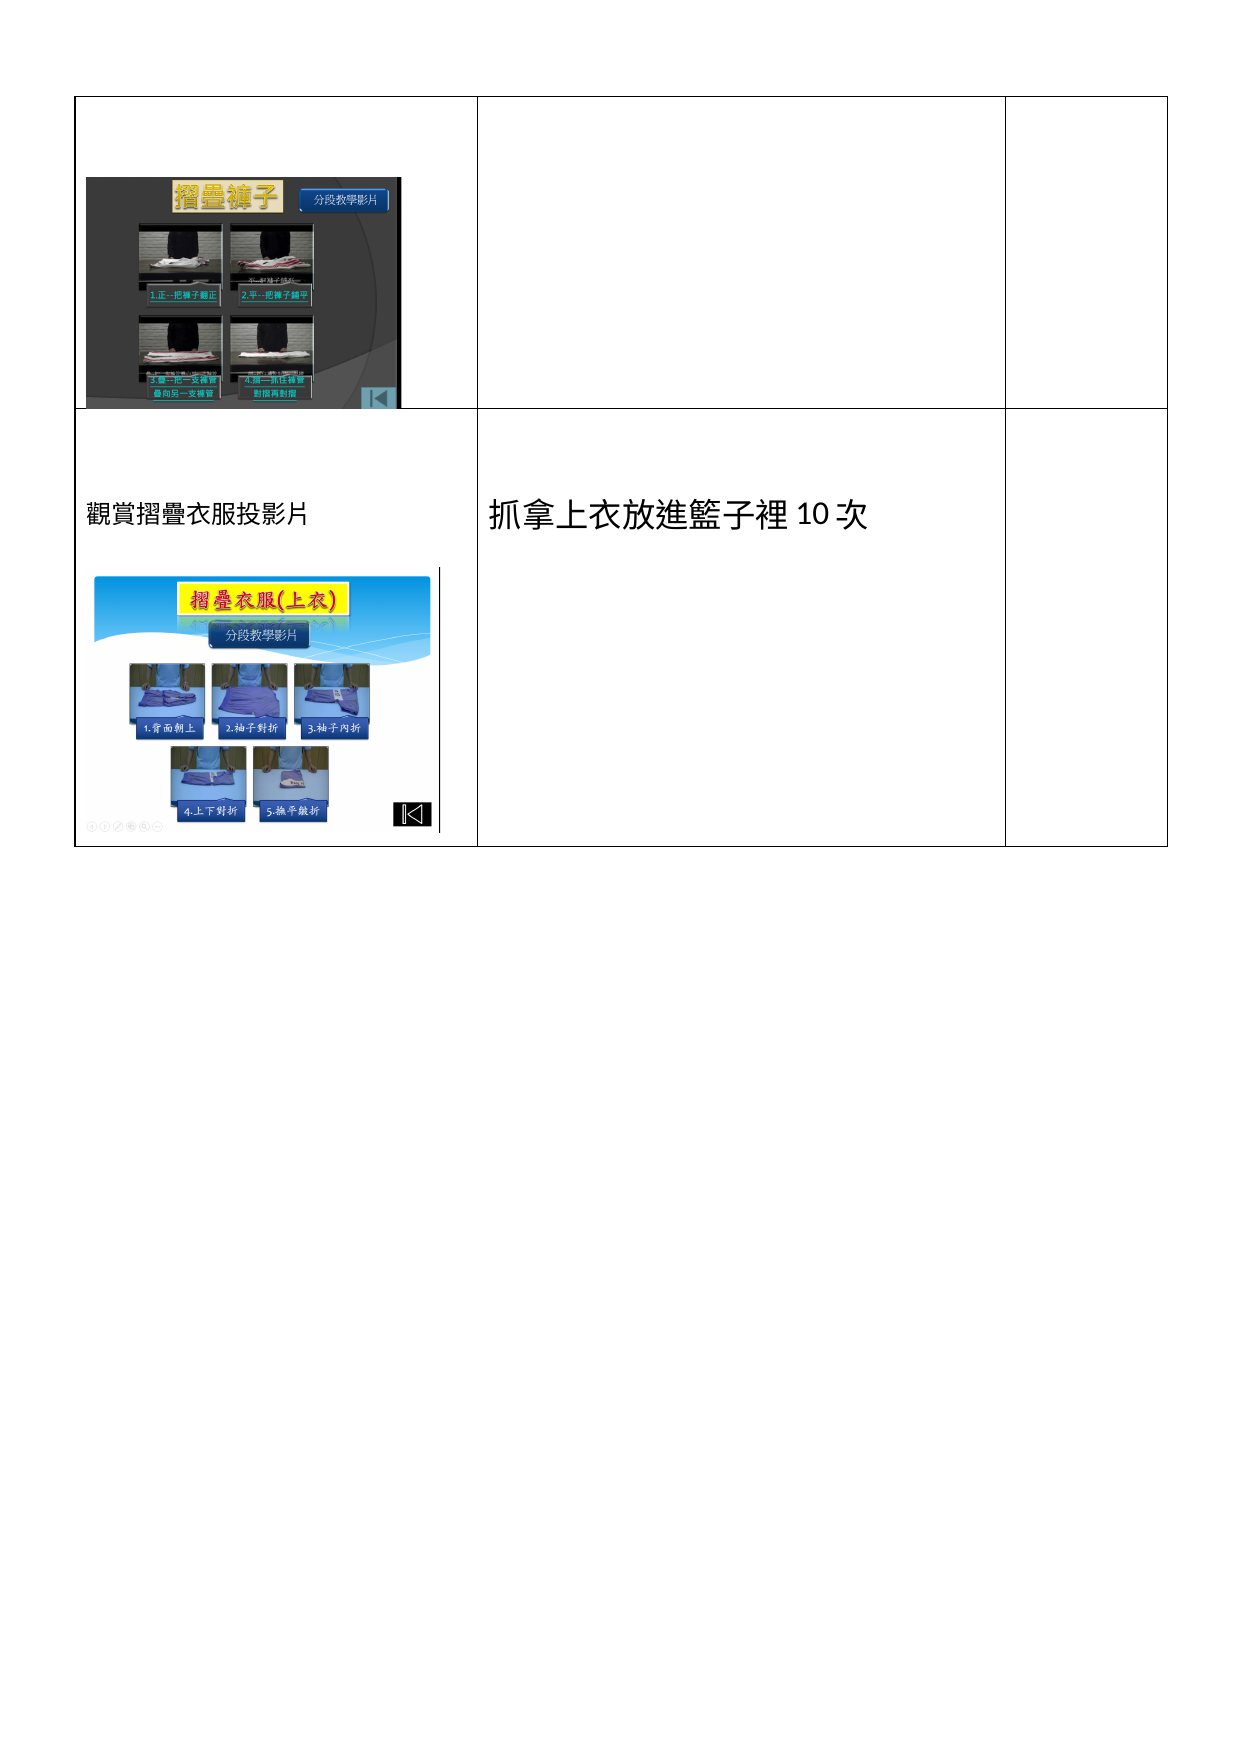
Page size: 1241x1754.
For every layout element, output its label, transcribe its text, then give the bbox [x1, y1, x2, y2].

table_cell 抓拿上衣放進籃子裡10次 [478, 409, 1005, 846]
table_cell [1006, 409, 1167, 846]
table_cell [76, 97, 477, 408]
table_cell [1006, 97, 1167, 408]
table_cell [478, 97, 1005, 408]
table_cell 觀賞摺疊衣服投影片 [76, 409, 477, 846]
